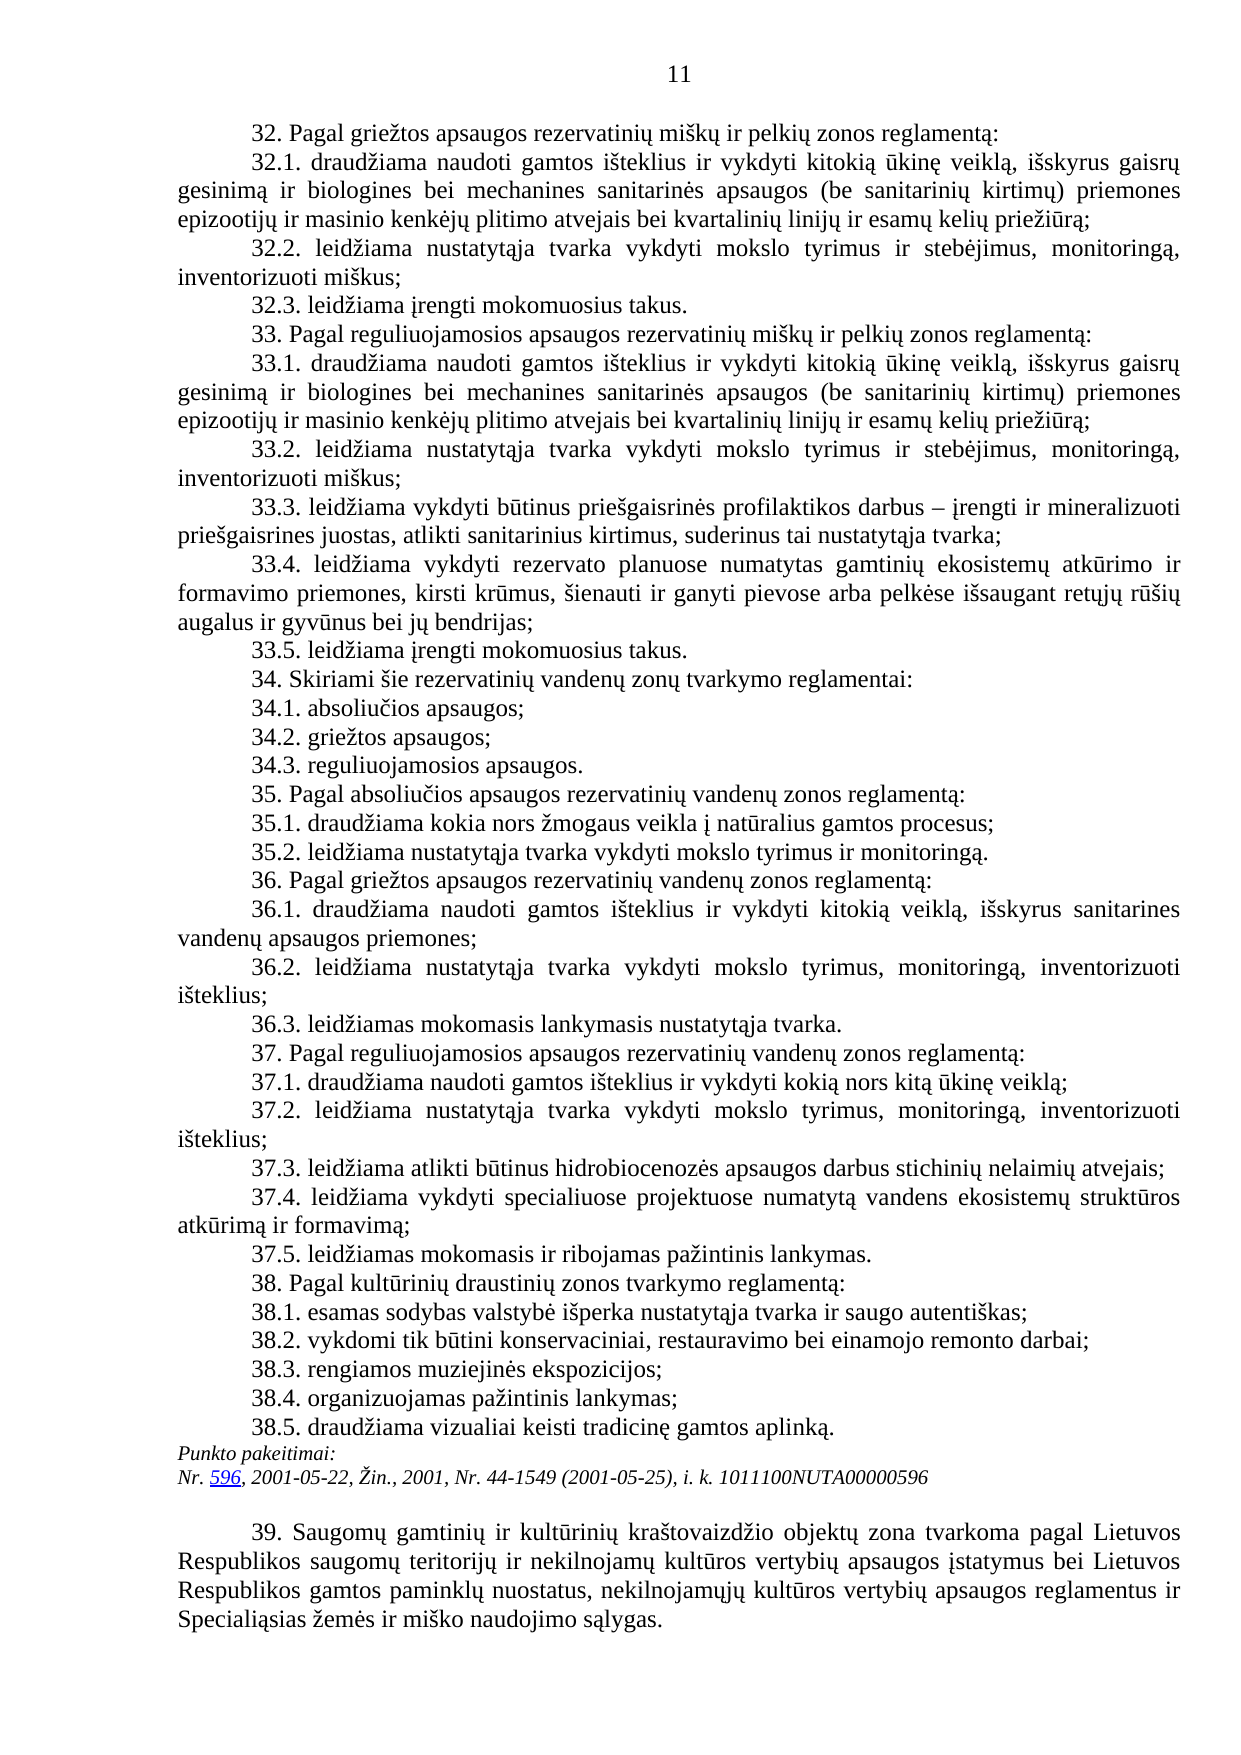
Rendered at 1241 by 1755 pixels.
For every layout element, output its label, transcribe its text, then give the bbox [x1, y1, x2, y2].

text 38.3. rengiamos muziejinės ekspozicijos; [177, 1354, 1181, 1383]
text 38.4. organizuojamas pažintinis lankymas; [177, 1383, 1181, 1412]
text 33. Pagal reguliuojamosios apsaugos rezervatinių miškų ir pelkių zonos reglamentą: [177, 319, 1181, 348]
text 35.1. draudžiama kokia nors žmogaus veikla į natūralius gamtos procesus; [177, 808, 1181, 837]
text 37.1. draudžiama naudoti gamtos išteklius ir vykdyti kokią nors kitą ūkinę veiklą; [177, 1067, 1181, 1096]
text 36. Pagal griežtos apsaugos rezervatinių vandenų zonos reglamentą: [177, 866, 1181, 894]
text 36.3. leidžiamas mokomasis lankymasis nustatytąja tvarka. [177, 1009, 1181, 1038]
text 37.4. leidžiama vykdyti specialiuose projektuose numatytą vandens ekosistemų struktūros atkūrimą ir formavimą; [177, 1182, 1181, 1239]
text 33.4. leidžiama vykdyti rezervato planuose numatytas gamtinių ekosistemų atkūrimo ir formavimo priemones, kirsti krūmus, šienauti ir ganyti pievose arba pelkėse išsaugant retųjų rūšių augalus ir gyvūnus bei jų bendrijas; [177, 549, 1181, 636]
text 32.3. leidžiama įrengti mokomuosius takus. [177, 291, 1181, 319]
text 35. Pagal absoliučios apsaugos rezervatinių vandenų zonos reglamentą: [177, 779, 1181, 808]
text 35.2. leidžiama nustatytąja tvarka vykdyti mokslo tyrimus ir monitoringą. [177, 837, 1181, 866]
text 37. Pagal reguliuojamosios apsaugos rezervatinių vandenų zonos reglamentą: [177, 1038, 1181, 1067]
text 32.2. leidžiama nustatytąja tvarka vykdyti mokslo tyrimus ir stebėjimus, monitoringą, inventorizuoti miškus; [177, 233, 1181, 291]
text 38.2. vykdomi tik būtini konservaciniai, restauravimo bei einamojo remonto darbai; [177, 1326, 1181, 1354]
text 36.2. leidžiama nustatytąja tvarka vykdyti mokslo tyrimus, monitoringą, inventorizuoti išteklius; [177, 952, 1181, 1009]
text 38.5. draudžiama vizualiai keisti tradicinę gamtos aplinką. [177, 1412, 1181, 1441]
text 39. Saugomų gamtinių ir kultūrinių kraštovaizdžio objektų zona tvarkoma pagal Lietuvos Respublikos saugomų teritorijų ir nekilnojamų kultūros vertybių apsaugos įstatymus bei Lietuvos Respublikos gamtos paminklų nuostatus, nekilnojamųjų kultūros vertybių apsaugos reglamentus ir Specialiąsias žemės ir miško naudojimo sąlygas. [177, 1517, 1181, 1632]
text 32. Pagal griežtos apsaugos rezervatinių miškų ir pelkių zonos reglamentą: [177, 118, 1181, 147]
text Nr. 596, 2001-05-22, Žin., 2001, Nr. 44-1549 (2001-05-25), i. k. 1011100NUTA00000596 [177, 1465, 1181, 1489]
text 33.5. leidžiama įrengti mokomuosius takus. [177, 636, 1181, 664]
text 37.3. leidžiama atlikti būtinus hidrobiocenozės apsaugos darbus stichinių nelaimių atvejais; [177, 1153, 1181, 1182]
text 32.1. draudžiama naudoti gamtos išteklius ir vykdyti kitokią ūkinę veiklą, išskyrus gaisrų gesinimą ir biologines bei mechanines sanitarinės apsaugos (be sanitarinių kirtimų) priemones epizootijų ir masinio kenkėjų plitimo atvejais bei kvartalinių linijų ir esamų kelių priežiūrą; [177, 147, 1181, 233]
text 34.3. reguliuojamosios apsaugos. [177, 751, 1181, 779]
text 34.1. absoliučios apsaugos; [177, 693, 1181, 722]
text 36.1. draudžiama naudoti gamtos išteklius ir vykdyti kitokią veiklą, išskyrus sanitarines vandenų apsaugos priemones; [177, 894, 1181, 952]
text 37.5. leidžiamas mokomasis ir ribojamas pažintinis lankymas. [177, 1239, 1181, 1268]
text 34.2. griežtos apsaugos; [177, 722, 1181, 751]
text 34. Skiriami šie rezervatinių vandenų zonų tvarkymo reglamentai: [177, 664, 1181, 693]
text 33.3. leidžiama vykdyti būtinus priešgaisrinės profilaktikos darbus – įrengti ir mineralizuoti priešgaisrines juostas, atlikti sanitarinius kirtimus, suderinus tai nustatytąja tvarka; [177, 492, 1181, 549]
text Punkto pakeitimai: [177, 1441, 1181, 1465]
text 38.1. esamas sodybas valstybė išperka nustatytąja tvarka ir saugo autentiškas; [177, 1297, 1181, 1326]
text 37.2. leidžiama nustatytąja tvarka vykdyti mokslo tyrimus, monitoringą, inventorizuoti išteklius; [177, 1096, 1181, 1153]
text 38. Pagal kultūrinių draustinių zonos tvarkymo reglamentą: [177, 1268, 1181, 1297]
text 33.1. draudžiama naudoti gamtos išteklius ir vykdyti kitokią ūkinę veiklą, išskyrus gaisrų gesinimą ir biologines bei mechanines sanitarinės apsaugos (be sanitarinių kirtimų) priemones epizootijų ir masinio kenkėjų plitimo atvejais bei kvartalinių linijų ir esamų kelių priežiūrą; [177, 348, 1181, 434]
text 33.2. leidžiama nustatytąja tvarka vykdyti mokslo tyrimus ir stebėjimus, monitoringą, inventorizuoti miškus; [177, 434, 1181, 492]
